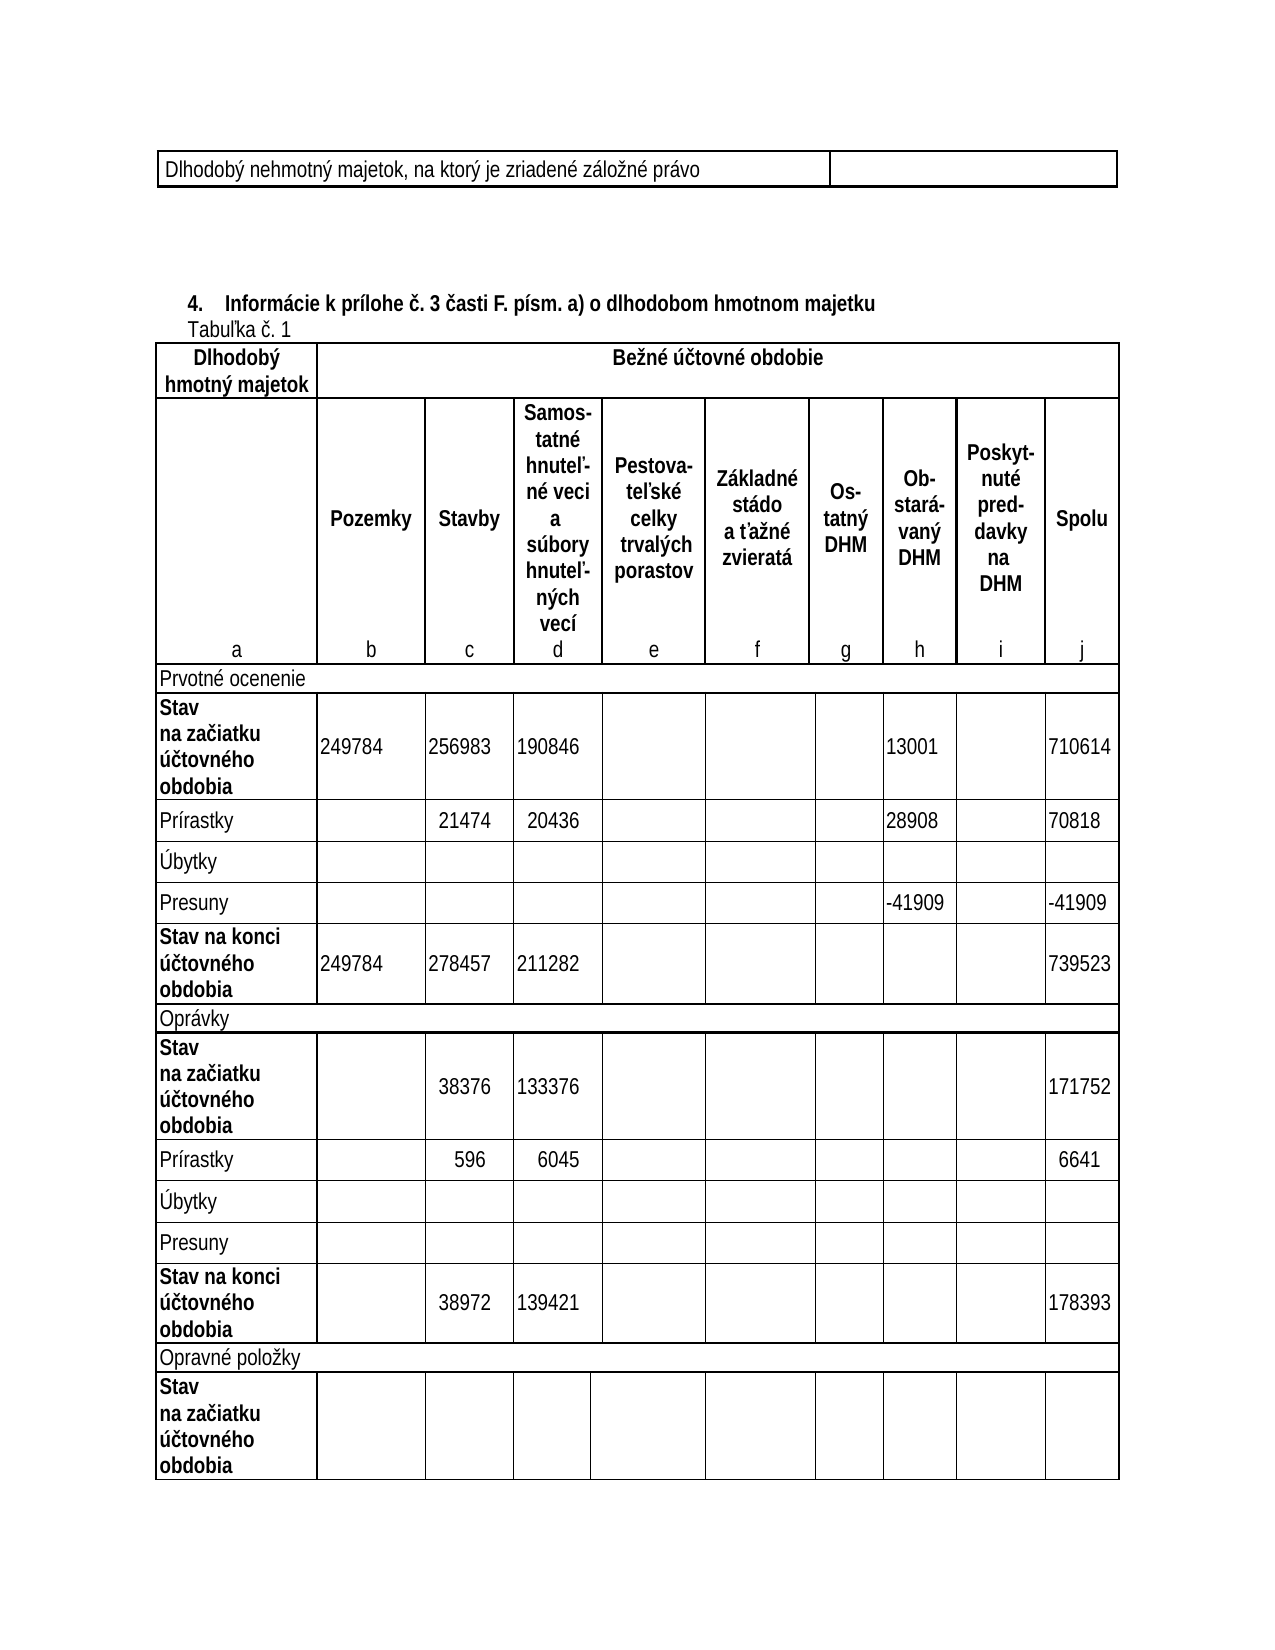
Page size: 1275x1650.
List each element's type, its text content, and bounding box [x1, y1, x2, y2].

table_cell [706, 1223, 815, 1263]
table_cell [603, 1264, 705, 1342]
table_cell [426, 842, 513, 882]
table_cell [884, 1223, 956, 1263]
text Tabuľka č. 1 [187, 316, 1087, 342]
table_cell [318, 842, 425, 882]
table_cell [706, 924, 815, 1002]
table_cell [318, 800, 425, 841]
table_cell Stav na začiatku účtovného obdobia [157, 694, 316, 799]
table_cell g [810, 636, 882, 663]
table_cell [603, 1223, 705, 1263]
table_cell [706, 1181, 815, 1222]
table_cell 38972 [426, 1264, 513, 1342]
table_cell -41909 [884, 883, 956, 923]
table_cell Poskyt-nuté pred-davky na DHM [958, 399, 1044, 636]
table_cell Prvotné ocenenie [157, 665, 1118, 692]
table_cell [816, 1264, 883, 1342]
table_cell [816, 924, 883, 1002]
table_cell [591, 1373, 705, 1478]
table_cell [957, 1140, 1045, 1180]
table_cell Samos-tatné hnuteľ-né veci a súbory hnuteľ-ných vecí [515, 399, 601, 636]
table_cell Presuny [157, 1223, 316, 1263]
table_cell 710614 [1046, 694, 1118, 799]
table_cell [603, 842, 705, 882]
table_cell [706, 883, 815, 923]
table_cell [884, 1140, 956, 1180]
table_cell Presuny [157, 883, 316, 923]
table_cell [426, 1181, 513, 1222]
table_cell 596 [426, 1140, 513, 1180]
table_cell 190846 [514, 694, 602, 799]
table_cell [831, 152, 1116, 185]
table_cell [957, 1223, 1045, 1263]
table_cell Oprávky [157, 1005, 1118, 1031]
table_cell [426, 1223, 513, 1263]
table_cell 70818 [1046, 800, 1118, 841]
table_cell d [515, 636, 601, 663]
table_cell [816, 1181, 883, 1222]
table_cell [706, 1264, 815, 1342]
table_cell [957, 1034, 1045, 1139]
table_cell [816, 1140, 883, 1180]
table_cell [957, 694, 1045, 799]
table_cell [514, 842, 602, 882]
table_cell h [884, 636, 955, 663]
table_cell 178393 [1046, 1264, 1118, 1342]
table_cell [816, 1034, 883, 1139]
table_cell [816, 842, 883, 882]
table_cell [514, 1223, 602, 1263]
table_cell [603, 924, 705, 1002]
table_cell [318, 883, 425, 923]
table_cell Os-tatný DHM [810, 399, 882, 636]
table_cell -41909 [1046, 883, 1118, 923]
table_cell Prírastky [157, 1140, 316, 1180]
table_cell [957, 883, 1045, 923]
table_cell [318, 1181, 425, 1222]
table_cell [884, 1034, 956, 1139]
table_cell 6641 [1046, 1140, 1118, 1180]
table_cell [514, 1181, 602, 1222]
table_cell [514, 1373, 590, 1478]
table_cell [1046, 842, 1118, 882]
table_cell Pestova-teľské celky trvalých porastov [603, 399, 704, 636]
table_cell Stav na konci účtovného obdobia [157, 1264, 316, 1342]
table_cell [816, 800, 883, 841]
table_header Dlhodobý hmotný majetok [157, 344, 316, 397]
table_cell [957, 924, 1045, 1002]
table_cell [318, 1223, 425, 1263]
table_cell [816, 694, 883, 799]
table_cell [816, 1223, 883, 1263]
table_cell [706, 1140, 815, 1180]
table_cell [318, 1264, 425, 1342]
table_cell [318, 1373, 425, 1478]
table_cell Prírastky [157, 800, 316, 841]
table_cell Ob-stará-vaný DHM [884, 399, 955, 636]
table_cell [318, 1140, 425, 1180]
table_cell [603, 694, 705, 799]
table_cell Stav na začiatku účtovného obdobia [157, 1373, 316, 1478]
table_cell [816, 1373, 883, 1478]
text 4. Informácie k prílohe č. 3 časti F. písm. a) o dlhodobom hmotnom majetku [187, 289, 1087, 316]
table_cell Stav na konci účtovného obdobia [157, 924, 316, 1002]
table_cell [603, 1034, 705, 1139]
table_cell [957, 842, 1045, 882]
table_cell [957, 800, 1045, 841]
table_cell Úbytky [157, 1181, 316, 1222]
table_cell 13001 [884, 694, 956, 799]
table_cell Pozemky [318, 399, 424, 636]
table_cell a [157, 636, 316, 663]
table_cell [603, 1140, 705, 1180]
table_cell [957, 1373, 1045, 1478]
table_cell 6045 [514, 1140, 602, 1180]
table_cell 139421 [514, 1264, 602, 1342]
table_cell [157, 399, 316, 636]
table_cell 21474 [426, 800, 513, 841]
table_cell [706, 1373, 815, 1478]
table_cell b [318, 636, 424, 663]
table_cell 211282 [514, 924, 602, 1002]
table_cell Stavby [426, 399, 513, 636]
table_cell [514, 883, 602, 923]
table_cell [1046, 1373, 1118, 1478]
table_cell Spolu [1046, 399, 1118, 636]
table_cell 20436 [514, 800, 602, 841]
table_cell 249784 [318, 694, 425, 799]
table_cell 249784 [318, 924, 425, 1002]
table_cell Dlhodobý nehmotný majetok, na ktorý je zriadené záložné právo [159, 152, 829, 185]
table_cell Opravné položky [157, 1344, 1118, 1371]
table_cell 28908 [884, 800, 956, 841]
table_cell 38376 [426, 1034, 513, 1139]
table_cell [957, 1264, 1045, 1342]
table_cell [1046, 1181, 1118, 1222]
table_cell [706, 1034, 815, 1139]
table_cell [706, 800, 815, 841]
table_cell 256983 [426, 694, 513, 799]
table_cell e [603, 636, 704, 663]
table_cell [603, 1181, 705, 1222]
table_cell [884, 1181, 956, 1222]
table_cell [816, 883, 883, 923]
table_cell 278457 [426, 924, 513, 1002]
table_cell [884, 1373, 956, 1478]
table_cell j [1046, 636, 1118, 663]
table_cell [706, 694, 815, 799]
table_cell c [426, 636, 513, 663]
table_cell [426, 1373, 513, 1478]
table_cell 133376 [514, 1034, 602, 1139]
table_cell f [706, 636, 808, 663]
table_cell [884, 1264, 956, 1342]
table_cell [603, 800, 705, 841]
table_cell [706, 842, 815, 882]
table_cell [318, 1034, 425, 1139]
table_cell [884, 924, 956, 1002]
table_header Bežné účtovné obdobie [318, 344, 1118, 397]
table_cell [884, 842, 956, 882]
table_cell [426, 883, 513, 923]
table_cell [1046, 1223, 1118, 1263]
table_cell 171752 [1046, 1034, 1118, 1139]
table_cell i [958, 636, 1044, 663]
table_cell [957, 1181, 1045, 1222]
table_cell 739523 [1046, 924, 1118, 1002]
table_cell [603, 883, 705, 923]
table_cell Stav na začiatku účtovného obdobia [157, 1034, 316, 1139]
table_cell Úbytky [157, 842, 316, 882]
table_cell Základné stádo a ťažné zvieratá [706, 399, 808, 636]
